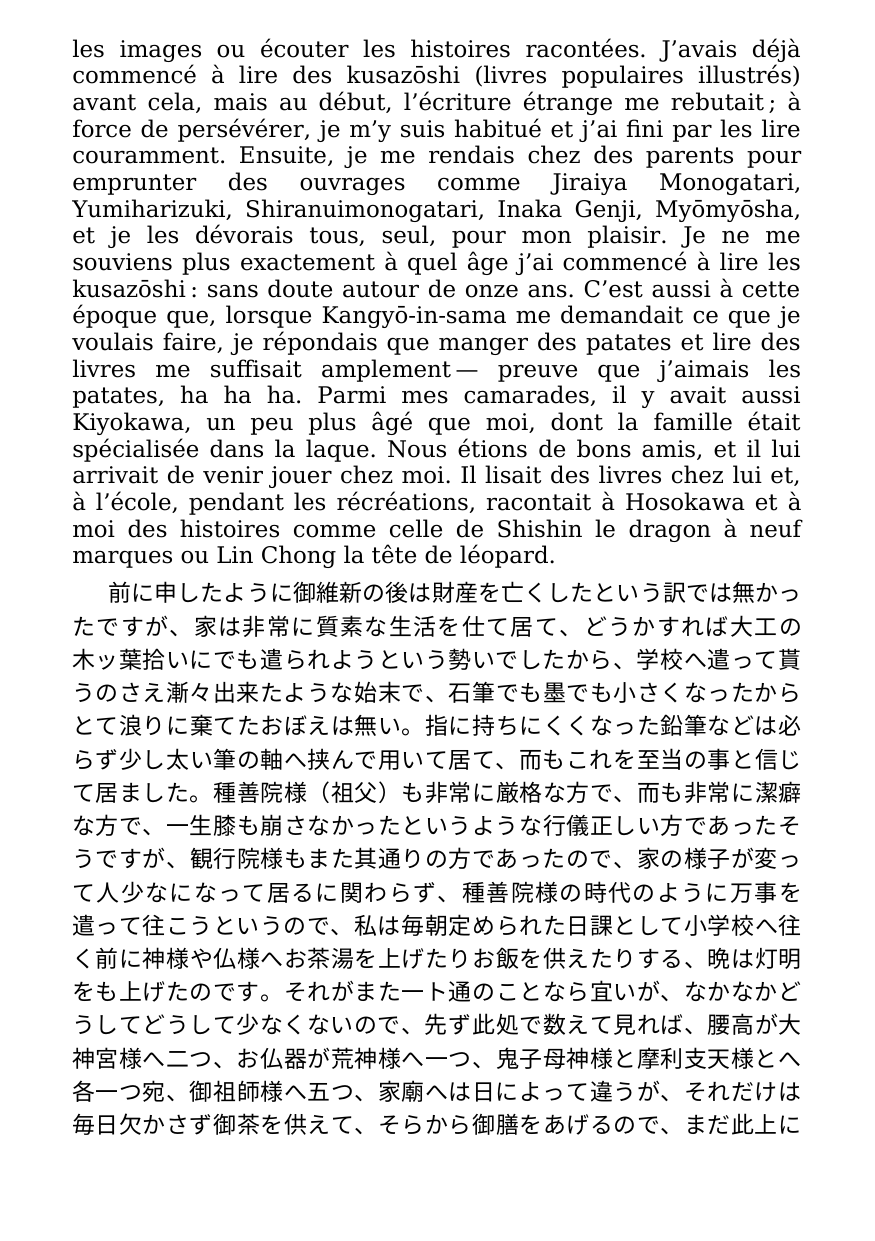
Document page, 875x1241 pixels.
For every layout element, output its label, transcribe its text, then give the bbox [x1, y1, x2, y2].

text les images ou écouter les histoires racontées. J’avais déjà commencé à lire des kusazōshi (livres populaires illustrés) avant cela, mais au début, l’écriture étrange me rebutait ; à force de persévérer, je m’y suis habitué et j’ai fini par les lire couramment. Ensuite, je me rendais chez des parents pour emprunter des ouvrages comme Jiraiya Monogatari, Yumiharizuki, Shiranuimonogatari, Inaka Genji, Myōmyōsha, et je les dévorais tous, seul, pour mon plaisir. Je ne me souviens plus exactement à quel âge j’ai commencé à lire les kusazōshi : sans doute autour de onze ans. C’est aussi à cette époque que, lorsque Kangyō-in-sama me demandait ce que je voulais faire, je répondais que manger des patates et lire des livres me suffisait amplement — preuve que j’aimais les patates, ha ha ha. Parmi mes camarades, il y avait aussi Kiyokawa, un peu plus âgé que moi, dont la famille était spécialisée dans la laque. Nous étions de bons amis, et il lui arrivait de venir jouer chez moi. Il lisait des livres chez lui et, à l’école, pendant les récréations, racontait à Hosokawa et à moi des histoires comme celle de Shishin le dragon à neuf marques ou Lin Chong la tête de léopard. [72, 36, 802, 569]
text 前に申したように御維新の後は財産を亡くしたという訳では無かったですが、家は非常に質素な生活を仕て居て、どうかすれば大工の木ッ葉拾いにでも遣られようという勢いでしたから、学校へ遣って貰うのさえ漸々出来たような始末で、石筆でも墨でも小さくなったからとて浪りに棄てたおぼえは無い。指に持ちにくくなった鉛筆などは必らず少し太い筆の軸へ挟んで用いて居て、而もこれを至当の事と信じて居ました。種善院様（祖父）も非常に厳格な方で、而も非常に潔癖な方で、一生膝も崩さなかったというような行儀正しい方であったそうですが、観行院様もまた其通りの方であったので、家の様子が変って人少なになって居るに関わらず、種善院様の時代のように万事を遣って往こうというので、私は毎朝定められた日課として小学校へ往く前に神様や仏様へお茶湯を上げたりお飯を供えたりする、晩は灯明をも上げたのです。それがまた一ト通のことなら宜いが、なかなかどうしてどうして少なくないので、先ず此処で数えて見れば、腰高が大神宮様へ二つ、お仏器が荒神様へ一つ、鬼子母神様と摩利支天様とへ各一つ宛、御祖師様へ五つ、家廟へは日によって違うが、それだけは毎日欠かさず御茶を供えて、そらから御膳をあげるので、まだ此上に [72, 575, 802, 1140]
